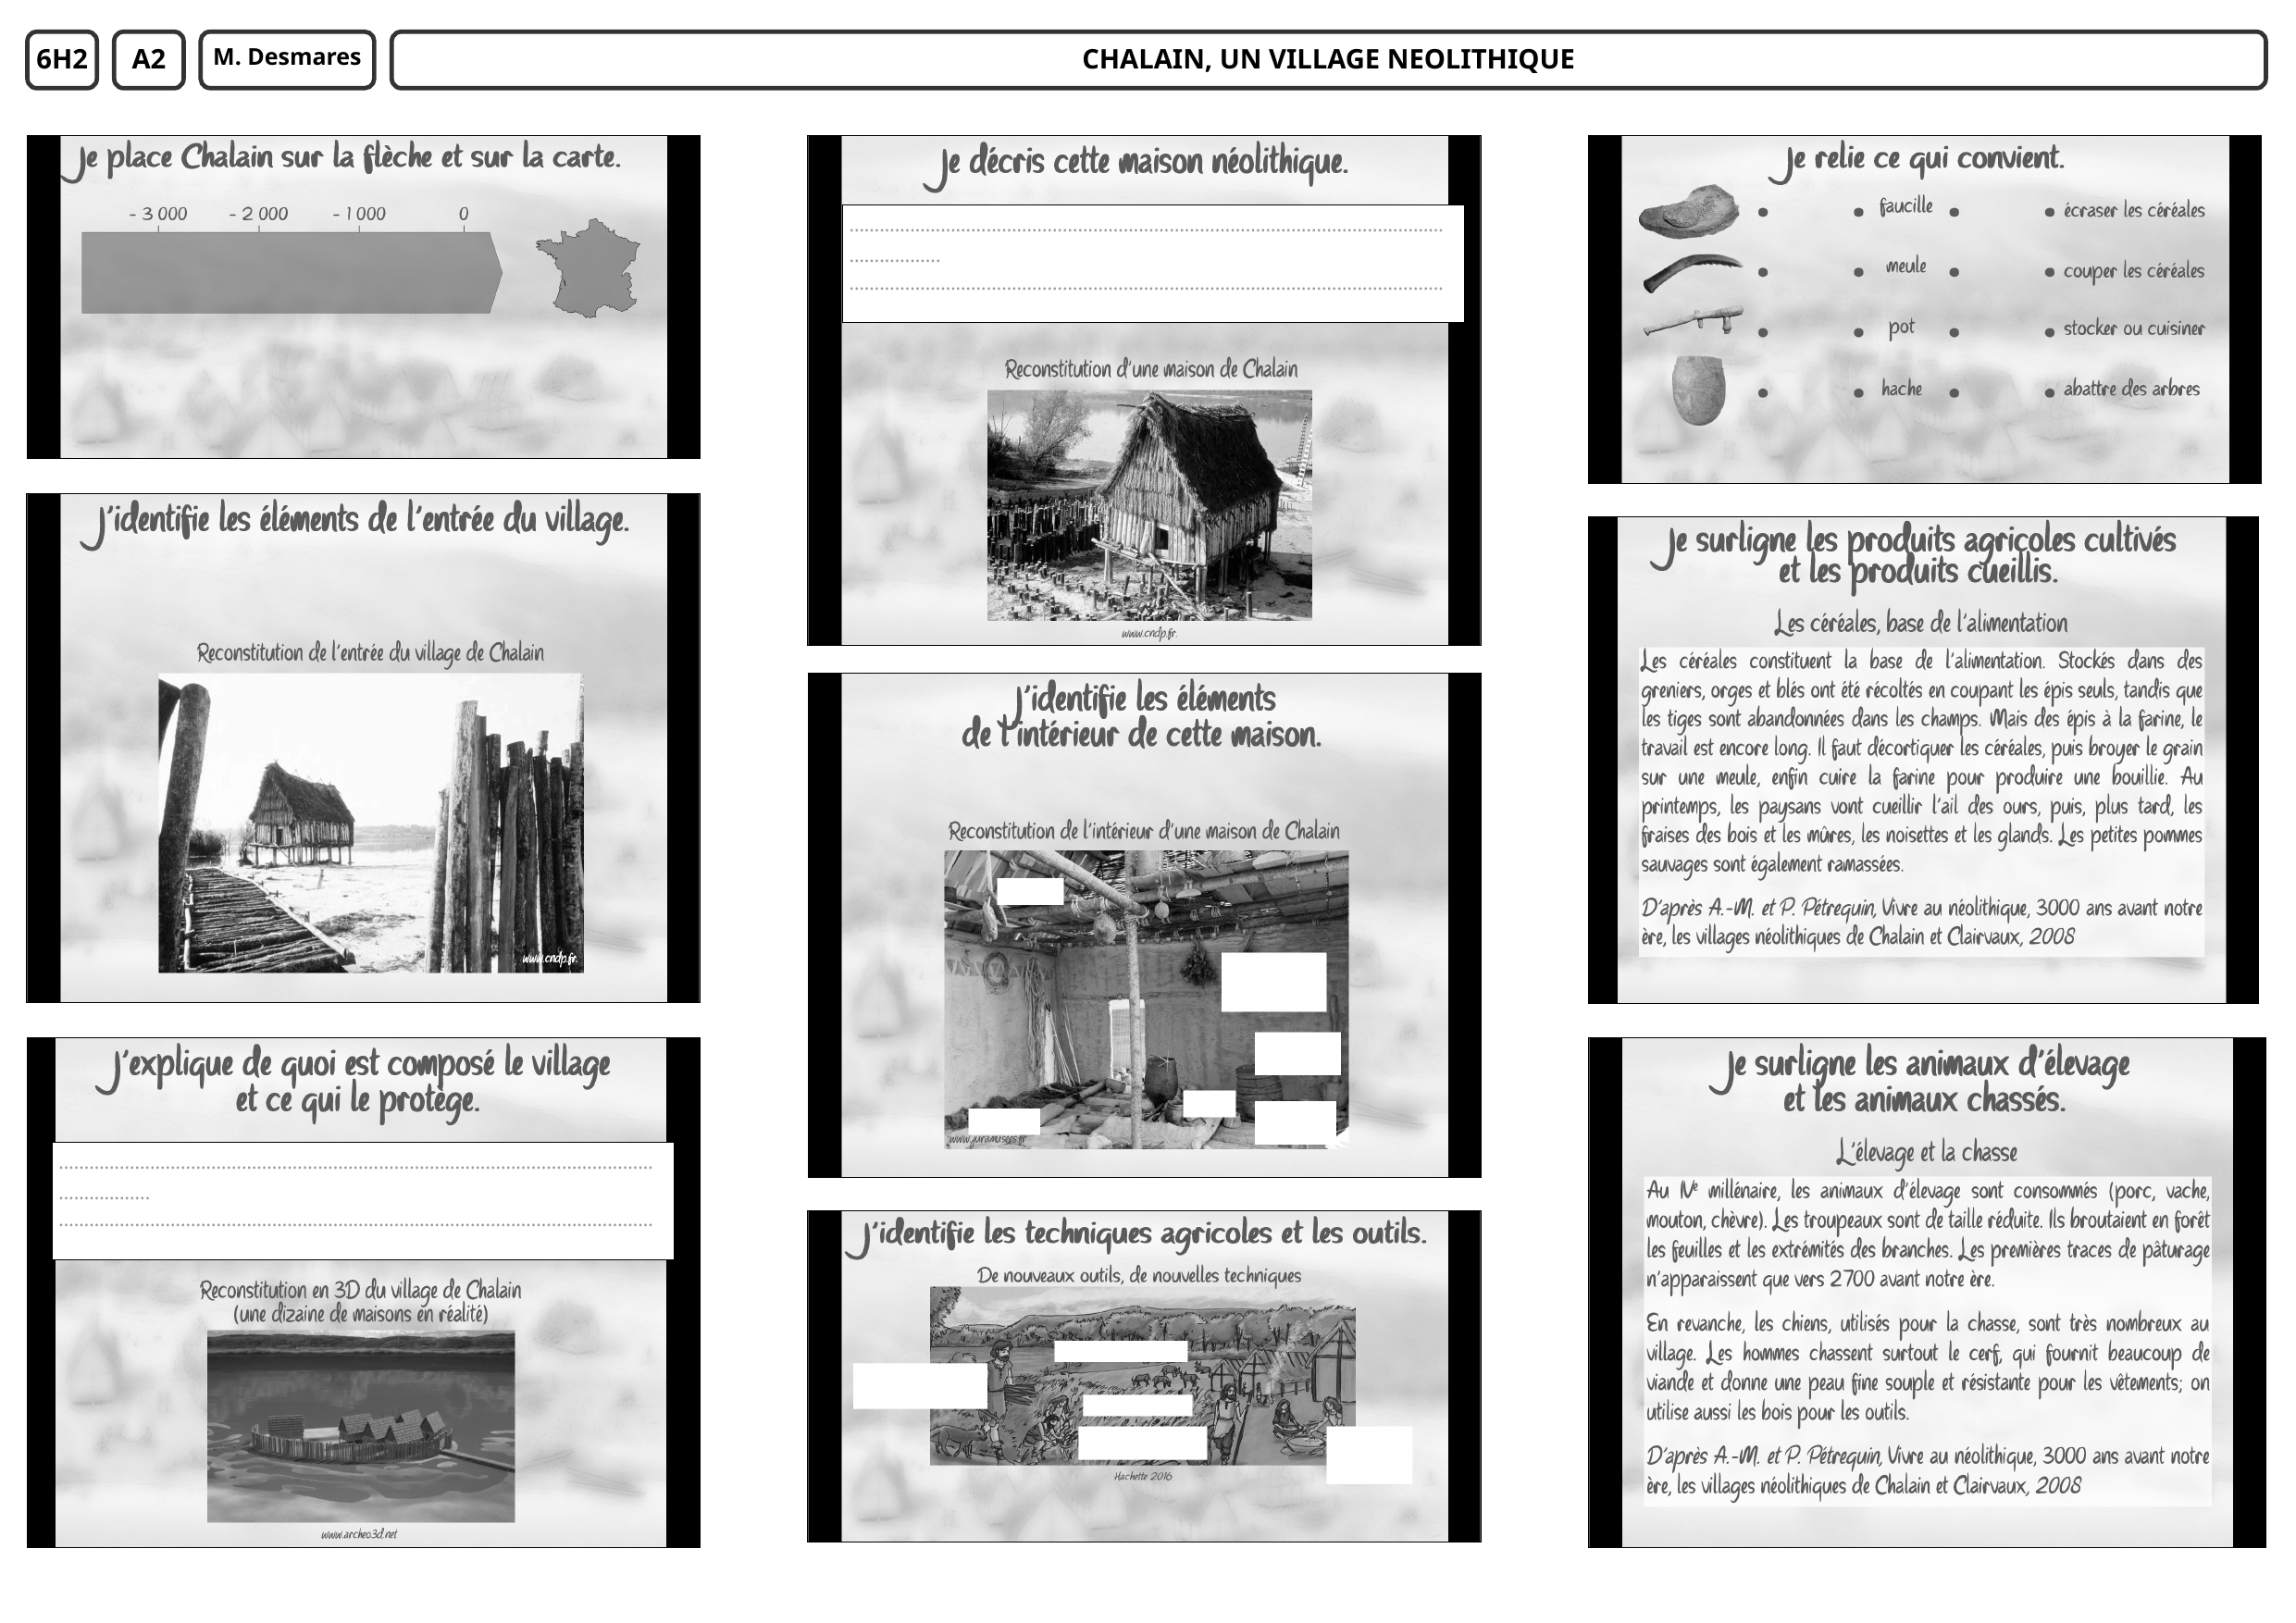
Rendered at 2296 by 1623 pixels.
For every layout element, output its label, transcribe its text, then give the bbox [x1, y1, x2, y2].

text …………………………………………………………………………………………………………………….... [849, 211, 1458, 269]
text …………………………………………………………………………………………………………………….... [58, 1148, 668, 1206]
text …………………………………………………………………………………………………………………….... [58, 1206, 668, 1254]
text …………………………………………………………………………………………………………………….... [849, 269, 1458, 316]
